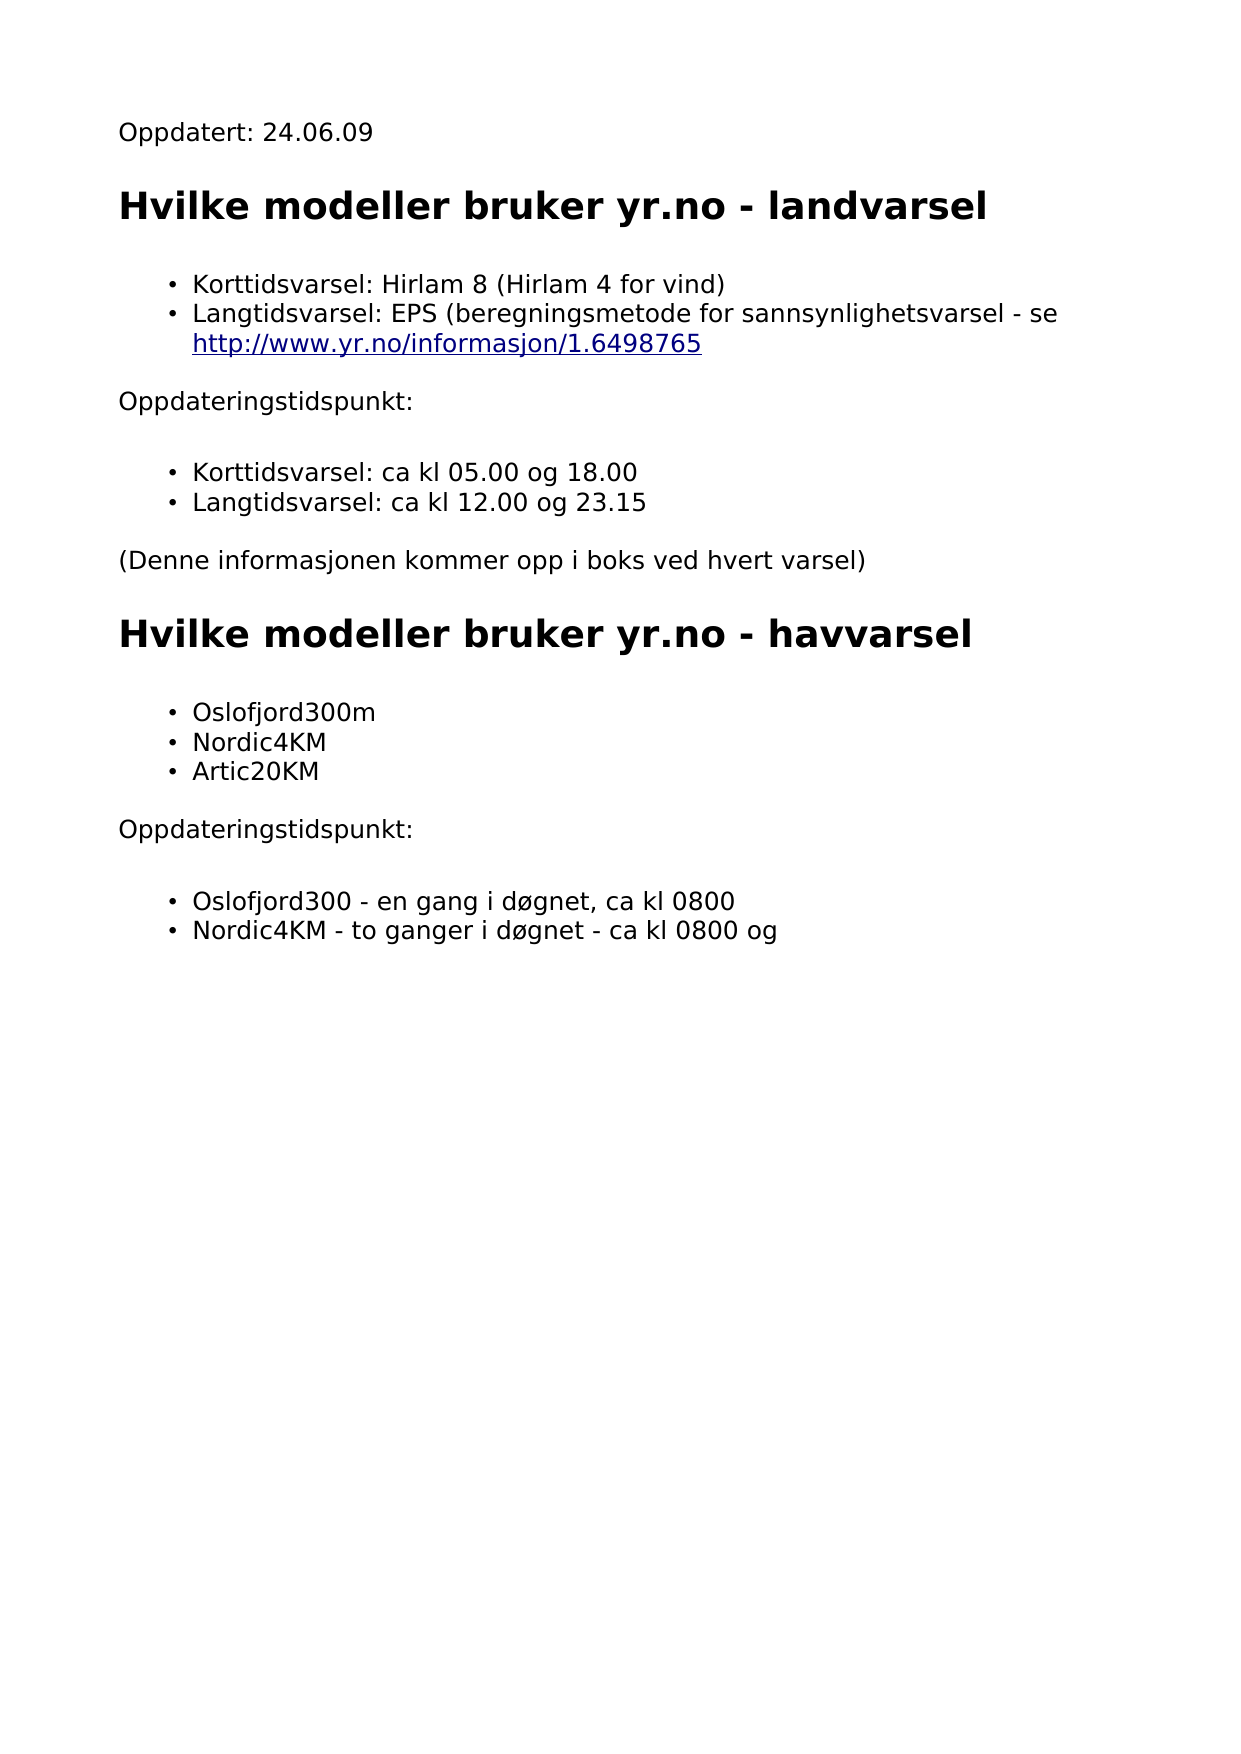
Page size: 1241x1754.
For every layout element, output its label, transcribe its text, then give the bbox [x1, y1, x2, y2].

list Langtidsvarsel: EPS (beregningsmetode for sannsynlighetsvarsel - se http://www.yr.no/informasjon/1.6498765 [177, 299, 1122, 358]
text (Denne informasjonen kommer opp i boks ved hvert varsel) [118, 546, 1122, 576]
list Nordic4KM - to ganger i døgnet - ca kl 0800 og [177, 916, 1122, 945]
text Oppdateringstidspunkt: [118, 387, 1122, 417]
text Oppdatert: 24.06.09 [118, 118, 1122, 147]
list Langtidsvarsel: ca kl 12.00 og 23.15 [177, 488, 1122, 517]
list Korttidsvarsel: Hirlam 8 (Hirlam 4 for vind) [177, 270, 1122, 299]
list Oslofjord300 - en gang i døgnet, ca kl 0800 [177, 887, 1122, 916]
list Artic20KM [177, 757, 1122, 786]
list Korttidsvarsel: ca kl 05.00 og 18.00 [177, 458, 1122, 488]
subtitle Hvilke modeller bruker yr.no - havvarsel [118, 613, 1122, 657]
text Oppdateringstidspunkt: [118, 816, 1122, 845]
list Oslofjord300m [177, 699, 1122, 728]
list Nordic4KM [177, 728, 1122, 757]
subtitle Hvilke modeller bruker yr.no - landvarsel [118, 185, 1122, 228]
